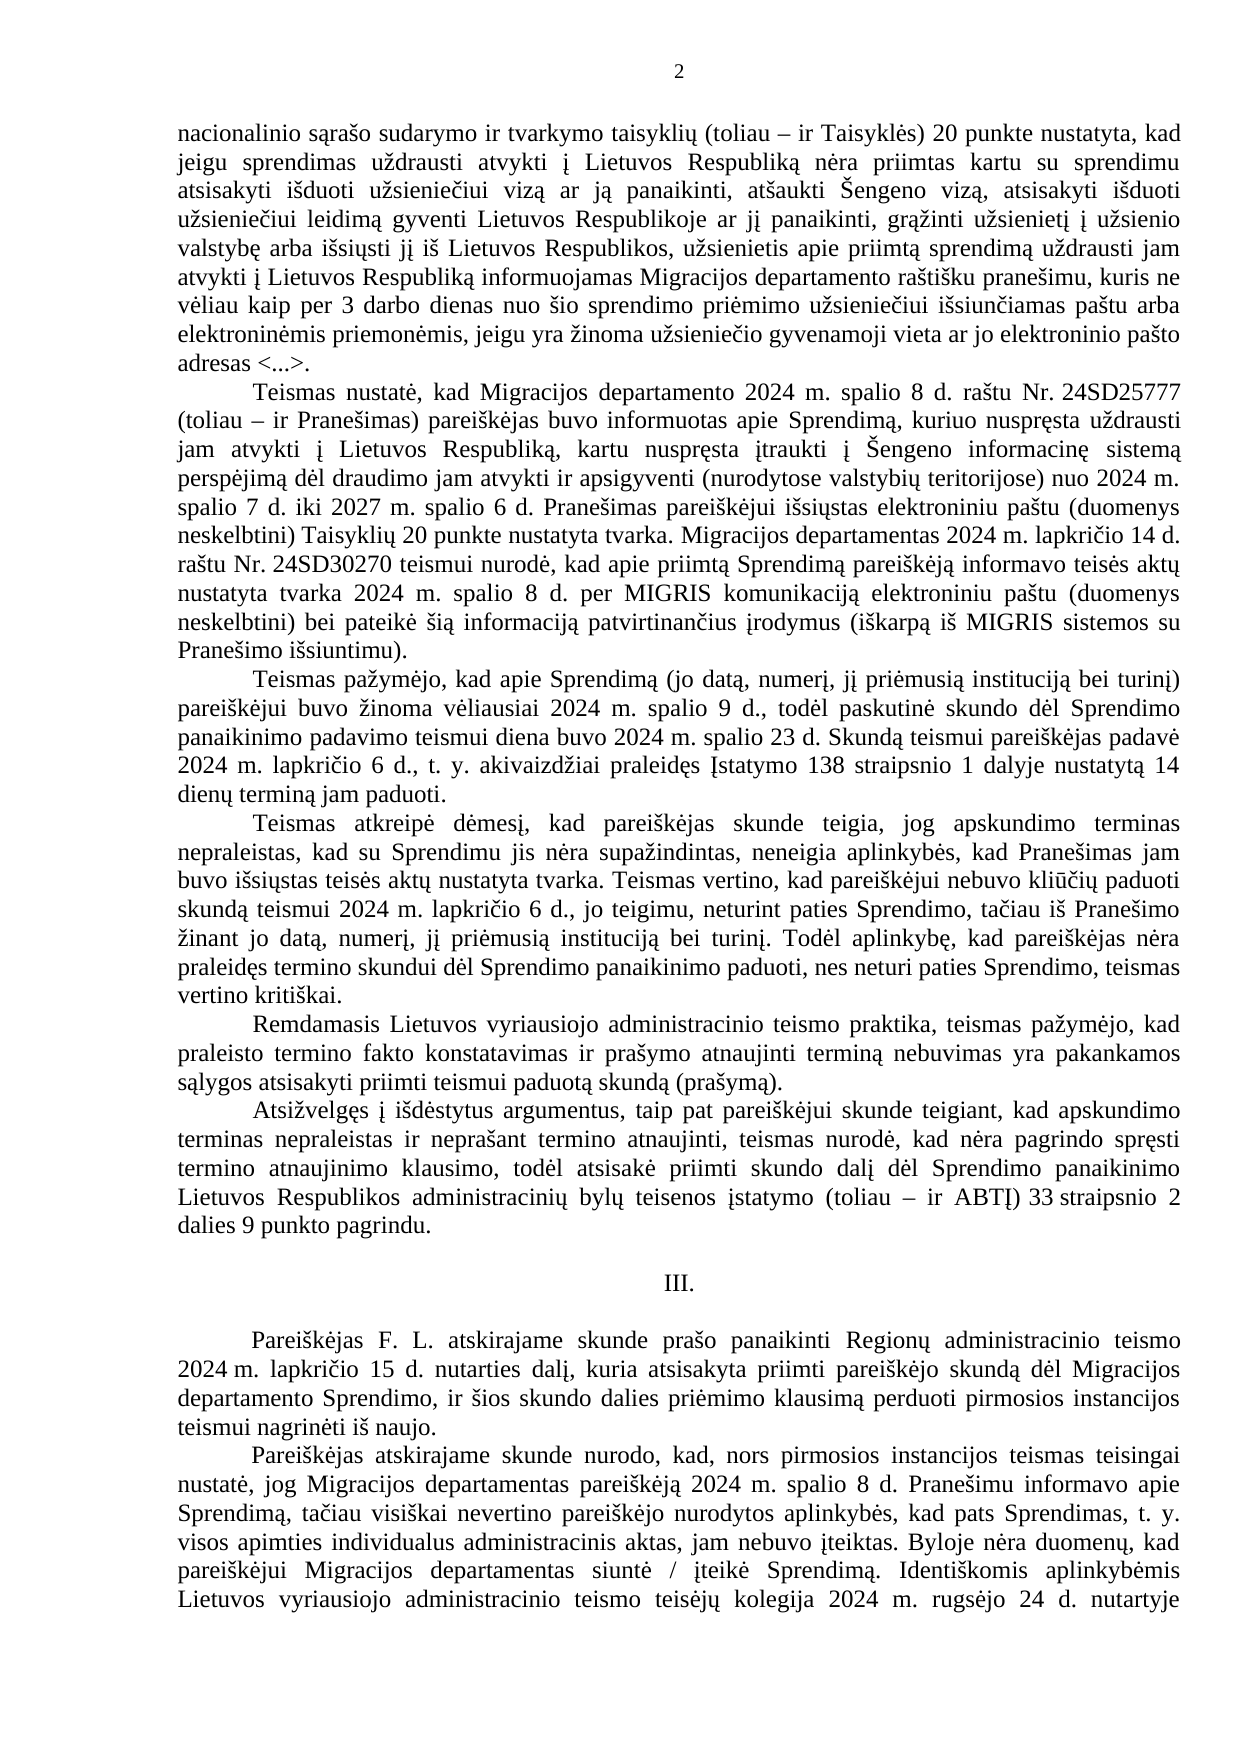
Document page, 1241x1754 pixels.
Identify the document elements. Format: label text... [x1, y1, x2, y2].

text nacionalinio sąrašo sudarymo ir tvarkymo taisyklių (toliau – ir Taisyklės) 20 punkte nustatyta, kad jeigu sprendimas uždrausti atvykti į Lietuvos Respubliką nėra priimtas kartu su sprendimu atsisakyti išduoti užsieniečiui vizą ar ją panaikinti, atšaukti Šengeno vizą, atsisakyti išduoti užsieniečiui leidimą gyventi Lietuvos Respublikoje ar jį panaikinti, grąžinti užsienietį į užsienio valstybę arba išsiųsti jį iš Lietuvos Respublikos, užsienietis apie priimtą sprendimą uždrausti jam atvykti į Lietuvos Respubliką informuojamas Migracijos departamento raštišku pranešimu, kuris ne vėliau kaip per 3 darbo dienas nuo šio sprendimo priėmimo užsieniečiui išsiunčiamas paštu arba elektroninėmis priemonėmis, jeigu yra žinoma užsieniečio gyvenamoji vieta ar jo elektroninio pašto adresas <...>. [177, 118, 1181, 377]
text Teismas pažymėjo, kad apie Sprendimą (jo datą, numerį, jį priėmusią instituciją bei turinį) pareiškėjui buvo žinoma vėliausiai 2024 m. spalio 9 d., todėl paskutinė skundo dėl Sprendimo panaikinimo padavimo teismui diena buvo 2024 m. spalio 23 d. Skundą teismui pareiškėjas padavė 2024 m. lapkričio 6 d., t. y. akivaizdžiai praleidęs Įstatymo 138 straipsnio 1 dalyje nustatytą 14 dienų terminą jam paduoti. [177, 664, 1181, 808]
text III. [177, 1268, 1181, 1297]
text Pareiškėjas atskirajame skunde nurodo, kad, nors pirmosios instancijos teismas teisingai nustatė, jog Migracijos departamentas pareiškėją 2024 m. spalio 8 d. Pranešimu informavo apie Sprendimą, tačiau visiškai nevertino pareiškėjo nurodytos aplinkybės, kad pats Sprendimas, t. y. visos apimties individualus administracinis aktas, jam nebuvo įteiktas. Byloje nėra duomenų, kad pareiškėjui Migracijos departamentas siuntė / įteikė Sprendimą. Identiškomis aplinkybėmis Lietuvos vyriausiojo administracinio teismo teisėjų kolegija 2024 m. rugsėjo 24 d. nutartyje [177, 1441, 1181, 1613]
text Teismas nustatė, kad Migracijos departamento 2024 m. spalio 8 d. raštu Nr. 24SD25777 (toliau – ir Pranešimas) pareiškėjas buvo informuotas apie Sprendimą, kuriuo nuspręsta uždrausti jam atvykti į Lietuvos Respubliką, kartu nuspręsta įtraukti į Šengeno informacinę sistemą perspėjimą dėl draudimo jam atvykti ir apsigyventi (nurodytose valstybių teritorijose) nuo 2024 m. spalio 7 d. iki 2027 m. spalio 6 d. Pranešimas pareiškėjui išsiųstas elektroniniu paštu (duomenys neskelbtini) Taisyklių 20 punkte nustatyta tvarka. Migracijos departamentas 2024 m. lapkričio 14 d. raštu Nr. 24SD30270 teismui nurodė, kad apie priimtą Sprendimą pareiškėją informavo teisės aktų nustatyta tvarka 2024 m. spalio 8 d. per MIGRIS komunikaciją elektroniniu paštu (duomenys neskelbtini) bei pateikė šią informaciją patvirtinančius įrodymus (iškarpą iš MIGRIS sistemos su Pranešimo išsiuntimu). [177, 377, 1181, 664]
text Remdamasis Lietuvos vyriausiojo administracinio teismo praktika, teismas pažymėjo, kad praleisto termino fakto konstatavimas ir prašymo atnaujinti terminą nebuvimas yra pakankamos sąlygos atsisakyti priimti teismui paduotą skundą (prašymą). [177, 1009, 1181, 1096]
text Atsižvelgęs į išdėstytus argumentus, taip pat pareiškėjui skunde teigiant, kad apskundimo terminas nepraleistas ir neprašant termino atnaujinti, teismas nurodė, kad nėra pagrindo spręsti termino atnaujinimo klausimo, todėl atsisakė priimti skundo dalį dėl Sprendimo panaikinimo Lietuvos Respublikos administracinių bylų teisenos įstatymo (toliau – ir ABTĮ) 33 straipsnio 2 dalies 9 punkto pagrindu. [177, 1096, 1181, 1239]
text Pareiškėjas F. L. atskirajame skunde prašo panaikinti Regionų administracinio teismo 2024 m. lapkričio 15 d. nutarties dalį, kuria atsisakyta priimti pareiškėjo skundą dėl Migracijos departamento Sprendimo, ir šios skundo dalies priėmimo klausimą perduoti pirmosios instancijos teismui nagrinėti iš naujo. [177, 1326, 1181, 1441]
text Teismas atkreipė dėmesį, kad pareiškėjas skunde teigia, jog apskundimo terminas nepraleistas, kad su Sprendimu jis nėra supažindintas, neneigia aplinkybės, kad Pranešimas jam buvo išsiųstas teisės aktų nustatyta tvarka. Teismas vertino, kad pareiškėjui nebuvo kliūčių paduoti skundą teismui 2024 m. lapkričio 6 d., jo teigimu, neturint paties Sprendimo, tačiau iš Pranešimo žinant jo datą, numerį, jį priėmusią instituciją bei turinį. Todėl aplinkybę, kad pareiškėjas nėra praleidęs termino skundui dėl Sprendimo panaikinimo paduoti, nes neturi paties Sprendimo, teismas vertino kritiškai. [177, 808, 1181, 1009]
